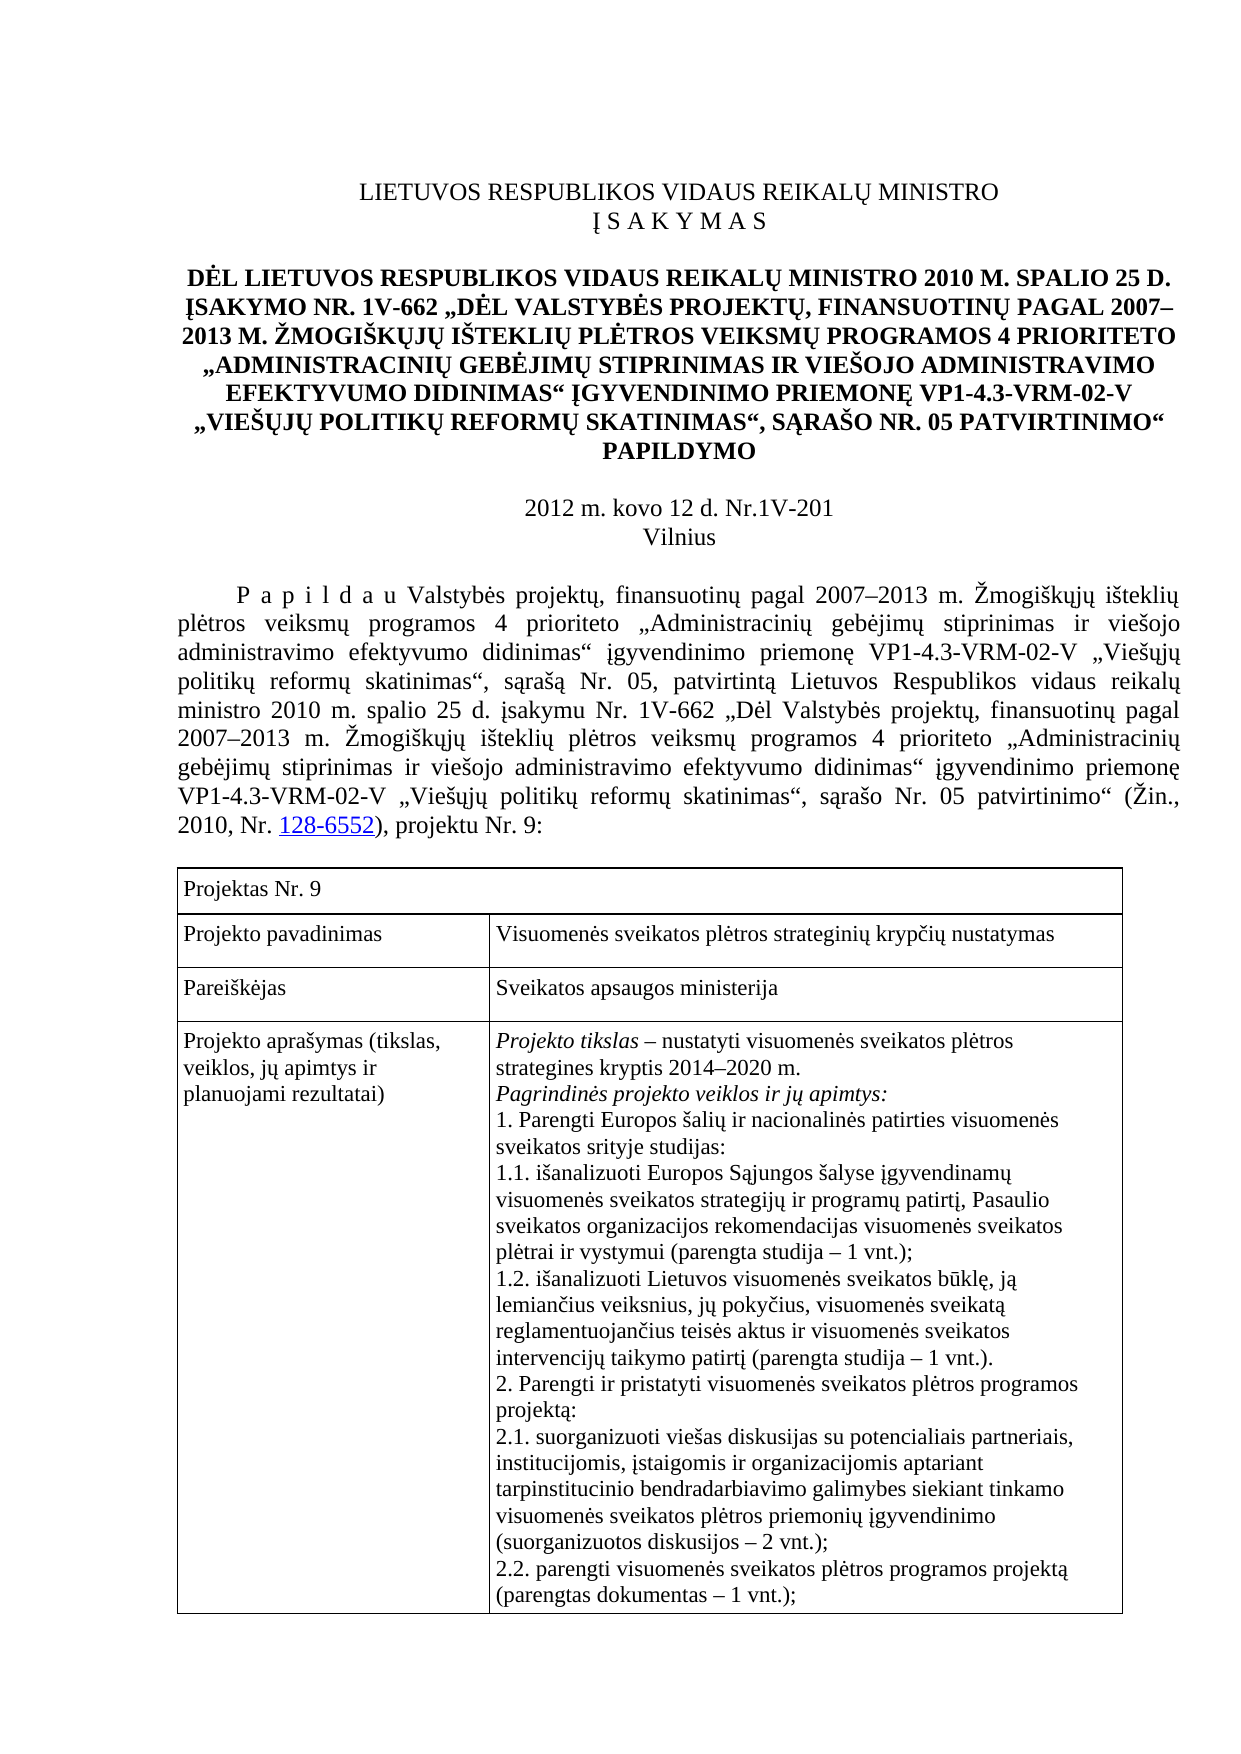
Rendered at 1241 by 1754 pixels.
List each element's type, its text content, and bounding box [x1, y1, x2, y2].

table_cell Pareiškėjas [178, 968, 489, 1021]
table_cell Projekto aprašymas (tikslas, veiklos, jų apimtys ir planuojami rezultatai) [178, 1022, 489, 1613]
text Vilnius [177, 522, 1181, 551]
text 2012 m. kovo 12 d. Nr.1V-201 [177, 493, 1181, 522]
table_cell Sveikatos apsaugos ministerija [490, 968, 1122, 1021]
text P a p i l d a u Valstybės projektų, finansuotinų pagal 2007–2013 m. Žmogiškųjų išteklių plėtros veiksmų programos 4 prioriteto „Administracinių gebėjimų stiprinimas ir viešojo administravimo efektyvumo didinimas“ įgyvendinimo priemonę VP1-4.3-VRM-02-V „Viešųjų politikų reformų skatinimas“, sąrašą Nr. 05, patvirtintą Lietuvos Respublikos vidaus reikalų ministro 2010 m. spalio 25 d. įsakymu Nr. 1V-662 „Dėl Valstybės projektų, finansuotinų pagal 2007–2013 m. Žmogiškųjų išteklių plėtros veiksmų programos 4 prioriteto „Administracinių gebėjimų stiprinimas ir viešojo administravimo efektyvumo didinimas“ įgyvendinimo priemonę VP1-4.3-VRM-02-V „Viešųjų politikų reformų skatinimas“, sąrašo Nr. 05 patvirtinimo“ (Žin., 2010, Nr. 128-6552), projektu Nr. 9: [177, 580, 1181, 838]
table_header Projektas Nr. 9 [178, 869, 1122, 913]
text Į S A K Y M A S [177, 206, 1181, 235]
text DĖL LIETUVOS RESPUBLIKOS VIDAUS REIKALŲ MINISTRO 2010 M. spalio 25 D. ĮSAKYMO Nr. 1V-662 „DĖL VALSTYBĖS PROJEKTŲ, FINANSUOTINŲ PAGAL 2007–2013 M. Žmogiškųjų išteklių plėtros veiksmų programos 4 prioriteto „Administracinių gebėjimų stiprinimas ir viešojo administravimo efektyvumo didinimas“ ĮGYVENDINIMO priemonĘ VP1-4.3-VRM-02-V „viešųjų politikų reformų skatinimas“, SĄRAŠO Nr. 05 PATVIRTINIMO“ PAPILDYMO [177, 263, 1181, 465]
table_cell Projekto tikslas – nustatyti visuomenės sveikatos plėtros strategines kryptis 2014–2020 m. Pagrindinės projekto veiklos ir jų apimtys: 1. Parengti Europos šalių ir nacionalinės patirties visuomenės sveikatos srityje studijas: 1.1. išanalizuoti Europos Sąjungos šalyse įgyvendinamų visuomenės sveikatos strategijų ir programų patirtį, Pasaulio sveikatos organizacijos rekomendacijas visuomenės sveikatos plėtrai ir vystymui (parengta studija – 1 vnt.); 1.2. išanalizuoti Lietuvos visuomenės sveikatos būklę, ją lemiančius veiksnius, jų pokyčius, visuomenės sveikatą reglamentuojančius teisės aktus ir visuomenės sveikatos intervencijų taikymo patirtį (parengta studija – 1 vnt.). 2. Parengti ir pristatyti visuomenės sveikatos plėtros programos projektą: 2.1. suorganizuoti viešas diskusijas su potencialiais partneriais, institucijomis, įstaigomis ir organizacijomis aptariant tarpinstitucinio bendradarbiavimo galimybes siekiant tinkamo visuomenės sveikatos plėtros priemonių įgyvendinimo (suorganizuotos diskusijos – 2 vnt.); 2.2. parengti visuomenės sveikatos plėtros programos projektą (parengtas dokumentas – 1 vnt.); [490, 1022, 1122, 1613]
table_cell Projekto pavadinimas [178, 915, 489, 967]
table_cell Visuomenės sveikatos plėtros strateginių krypčių nustatymas [490, 915, 1122, 967]
text LIETUVOS RESPUBLIKOS VIDAUS REIKALŲ MINISTRO [177, 177, 1181, 206]
